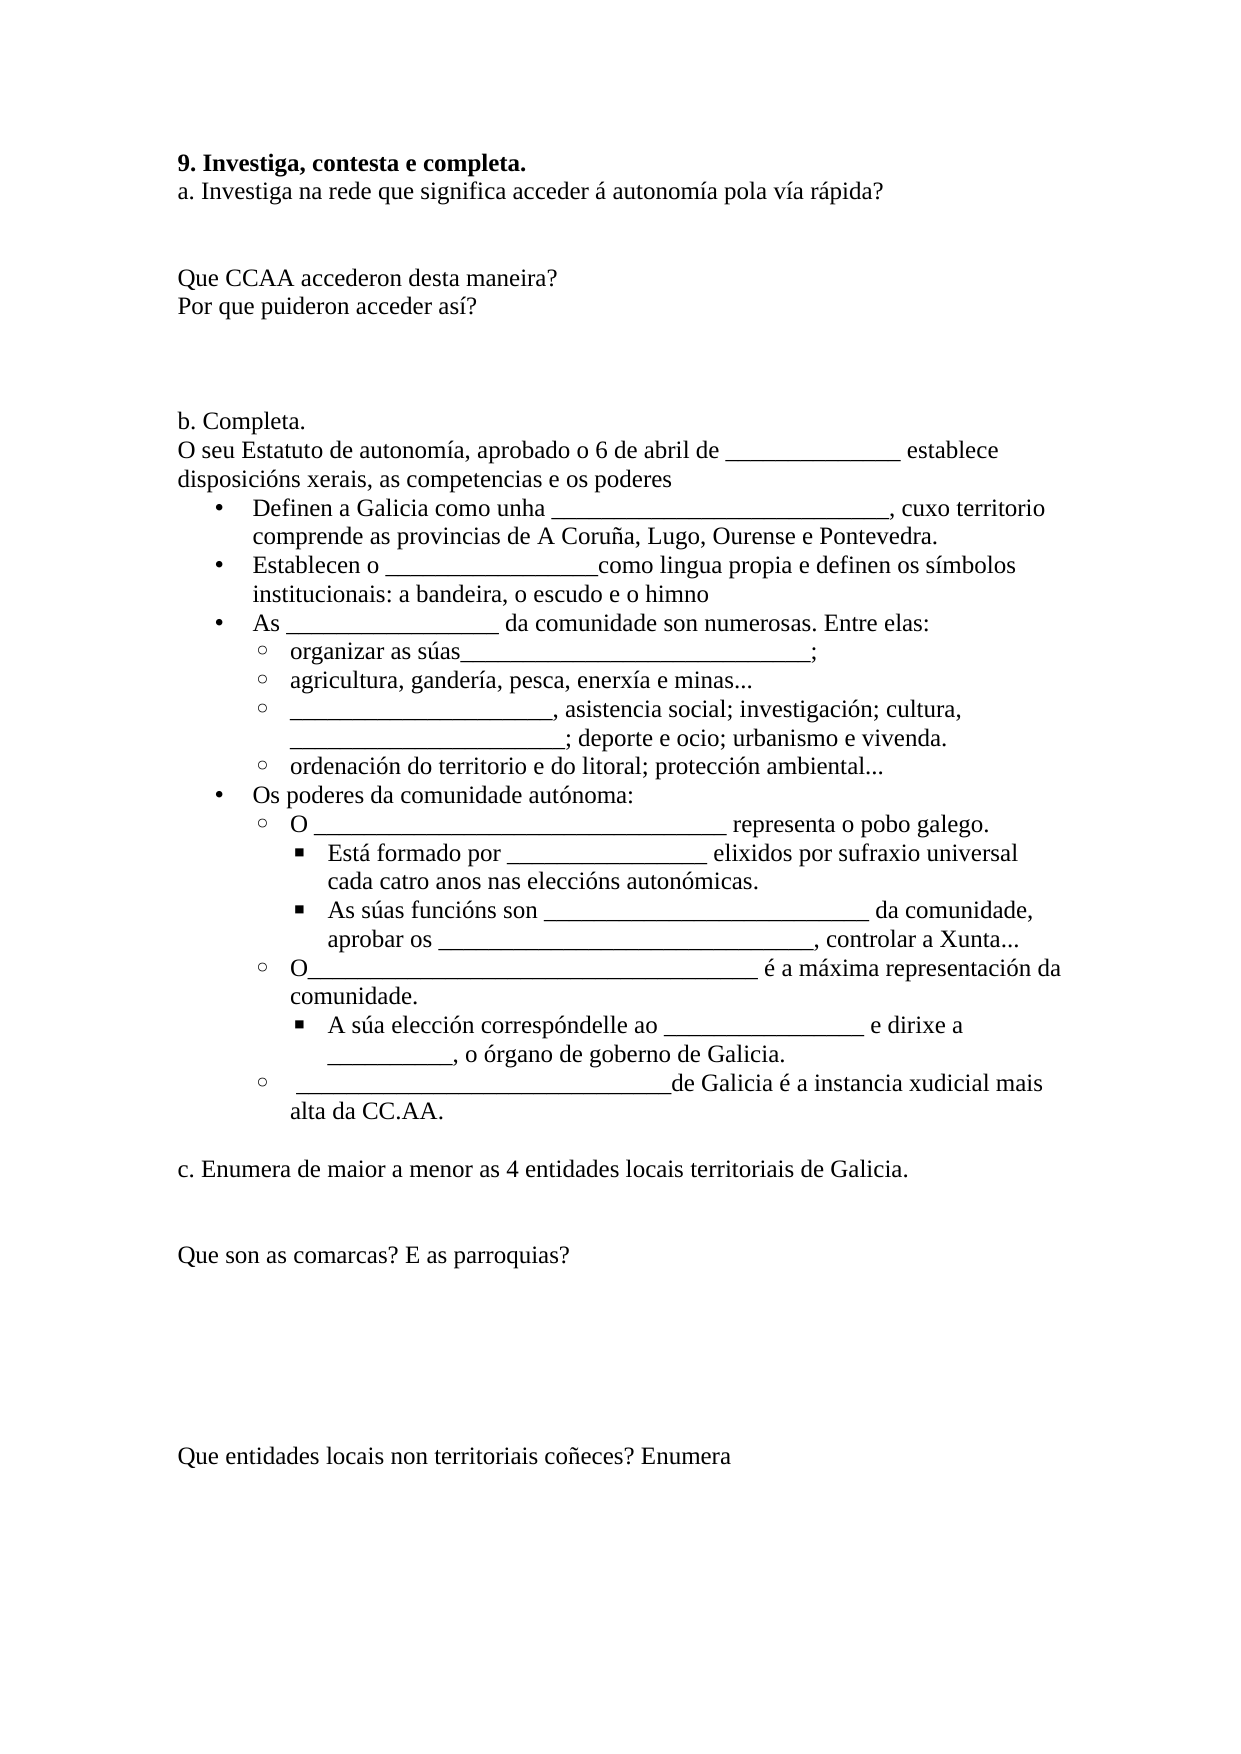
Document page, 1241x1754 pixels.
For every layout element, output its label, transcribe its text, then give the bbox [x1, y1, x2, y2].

list ordenación do territorio e do litoral; protección ambiental... [252, 751, 1063, 780]
list Está formado por ________________ elixidos por sufraxio universal cada catro anos nas eleccións autonómicas. [290, 838, 1063, 895]
text Que CCAA accederon desta maneira? [177, 263, 1063, 291]
list Establecen o _________________como lingua propia e definen os símbolos institucionais: a bandeira, o escudo e o himno [215, 550, 1063, 608]
text 9. Investiga, contesta e completa. [177, 148, 1063, 176]
list agricultura, gandería, pesca, enerxía e minas... [252, 665, 1063, 694]
text Que son as comarcas? E as parroquias? [177, 1240, 1063, 1269]
list A súa elección correspóndelle ao ________________ e dirixe a __________, o órgano de goberno de Galicia. [290, 1010, 1063, 1068]
list Os poderes da comunidade autónoma: [215, 780, 1063, 809]
text a. Investiga na rede que significa acceder á autonomía pola vía rápida? [177, 176, 1063, 205]
list ______________________________de Galicia é a instancia xudicial mais alta da CC.AA. [252, 1068, 1063, 1125]
text Que entidades locais non territoriais coñeces? Enumera [177, 1441, 1063, 1470]
list As súas funcións son __________________________ da comunidade, aprobar os ______________________________, controlar a Xunta... [290, 895, 1063, 953]
text c. Enumera de maior a menor as 4 entidades locais territoriais de Galicia. [177, 1154, 1063, 1183]
list O____________________________________ é a máxima representación da comunidade. [252, 953, 1063, 1010]
list O _________________________________ representa o pobo galego. [252, 809, 1063, 838]
list organizar as súas____________________________; [252, 636, 1063, 665]
list _____________________, asistencia social; investigación; cultura, ______________________; deporte e ocio; urbanismo e vivenda. [252, 694, 1063, 751]
text Por que puideron acceder así? [177, 291, 1063, 320]
text b. Completa. [177, 406, 1063, 435]
list Definen a Galicia como unha ___________________________, cuxo territorio comprende as provincias de A Coruña, Lugo, Ourense e Pontevedra. [215, 493, 1063, 550]
list As _________________ da comunidade son numerosas. Entre elas: [215, 608, 1063, 636]
text O seu Estatuto de autonomía, aprobado o 6 de abril de ______________ establece disposicións xerais, as competencias e os poderes [177, 435, 1063, 493]
